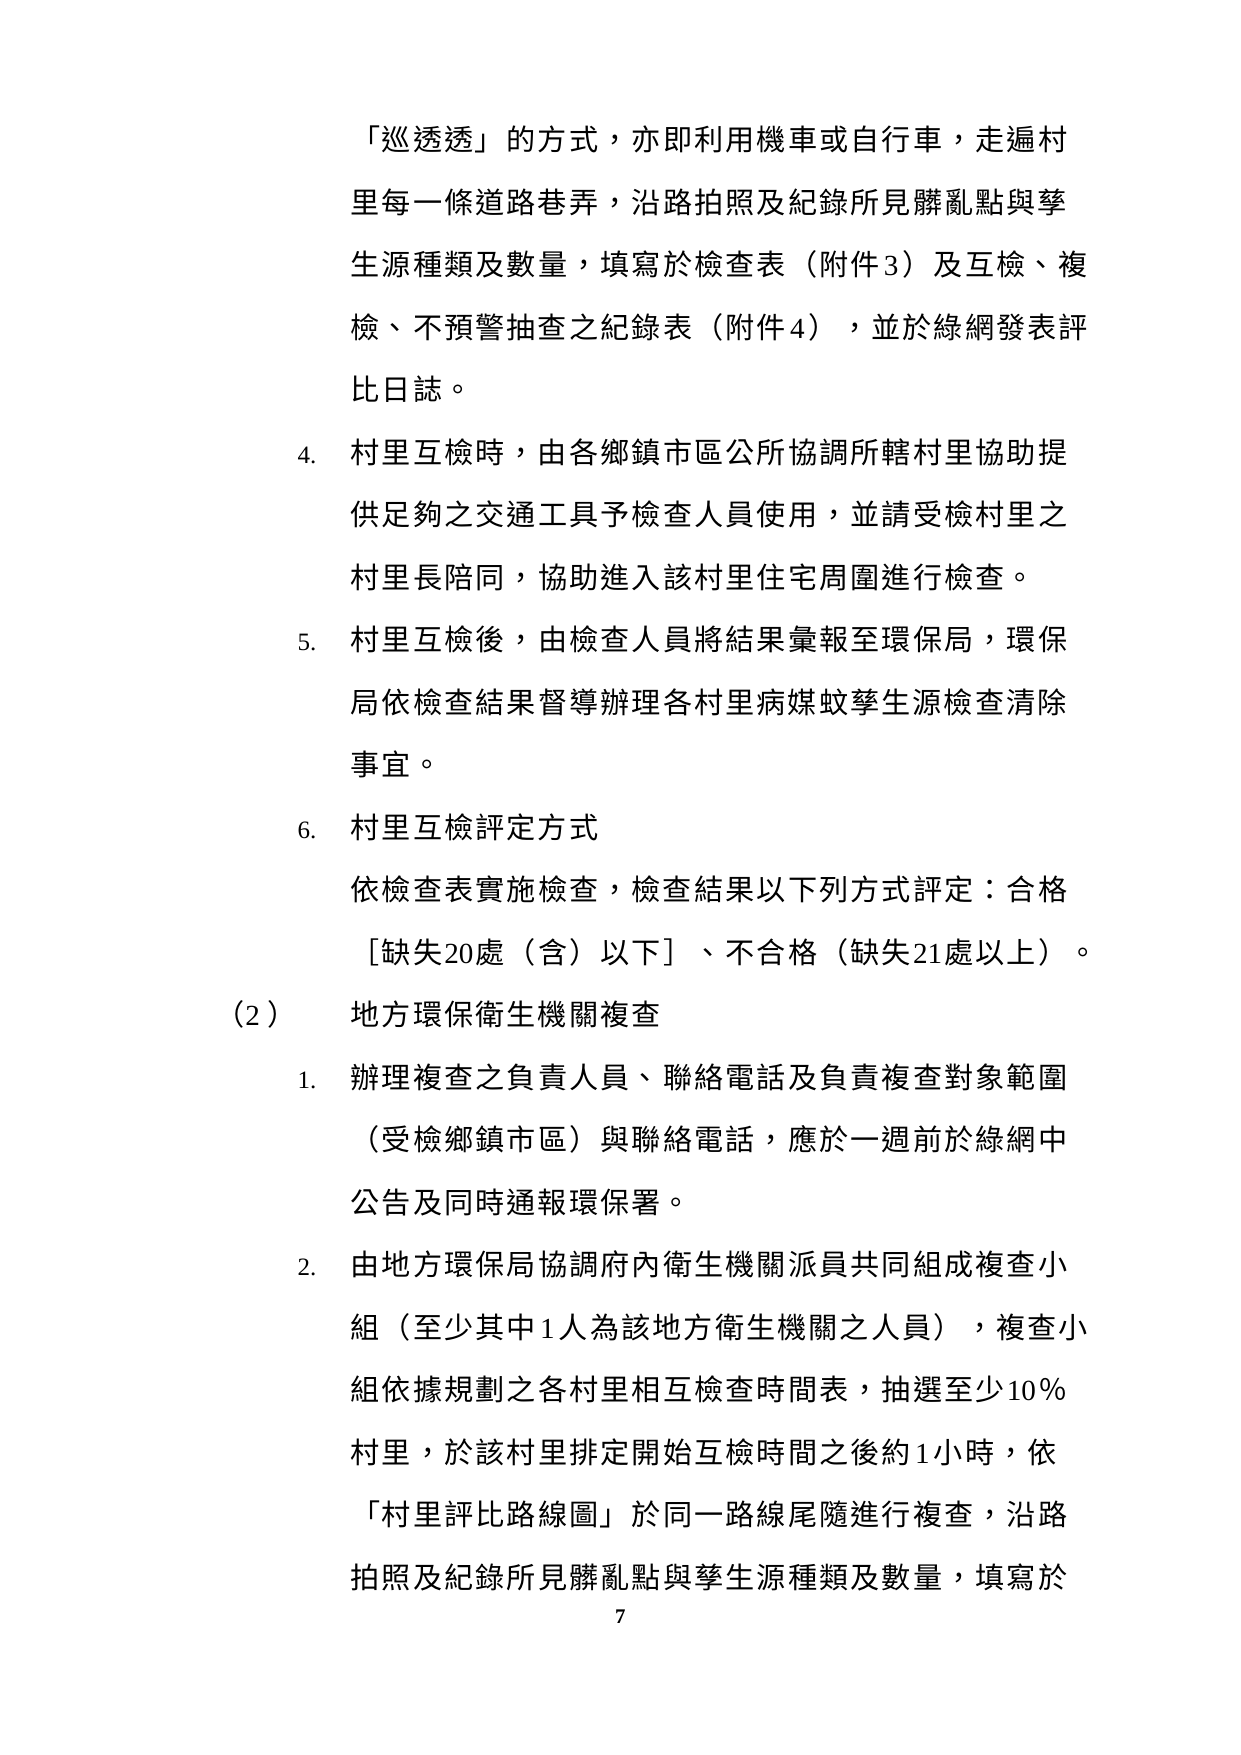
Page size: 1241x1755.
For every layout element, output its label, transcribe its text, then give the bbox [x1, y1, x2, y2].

list 村里互檢時，由各鄉鎮市區公所協調所轄村里協助提供足夠之交通工具予檢查人員使用，並請受檢村里之村里長陪同，協助進入該村里住宅周圍進行檢查。 [297, 409, 1089, 596]
list 地方環保衛生機關複查 [208, 971, 1089, 1034]
list 「巡透透」的方式，亦即利用機車或自行車，走遍村里每一條道路巷弄，沿路拍照及紀錄所見髒亂點與孳生源種類及數量，填寫於檢查表（附件3）及互檢、複檢、不預警抽查之紀錄表（附件4），並於綠網發表評比日誌。 [297, 96, 1089, 409]
list 村里互檢評定方式 [297, 784, 1089, 846]
text 依檢查表實施檢查，檢查結果以下列方式評定：合格［缺失20處（含）以下］、不合格（缺失21處以上）。 [347, 846, 1089, 971]
list 由地方環保局協調府內衛生機關派員共同組成複查小組（至少其中1人為該地方衛生機關之人員），複查小組依據規劃之各村里相互檢查時間表，抽選至少10％村里，於該村里排定開始互檢時間之後約1小時，依「村里評比路線圖」於同一路線尾隨進行複查，沿路拍照及紀錄所見髒亂點與孳生源種類及數量，填寫於 [297, 1221, 1089, 1596]
list 辦理複查之負責人員、聯絡電話及負責複查對象範圍（受檢鄉鎮市區）與聯絡電話，應於一週前於綠網中公告及同時通報環保署。 [297, 1034, 1089, 1221]
list 村里互檢後，由檢查人員將結果彙報至環保局，環保局依檢查結果督導辦理各村里病媒蚊孳生源檢查清除事宜。 [297, 596, 1089, 784]
